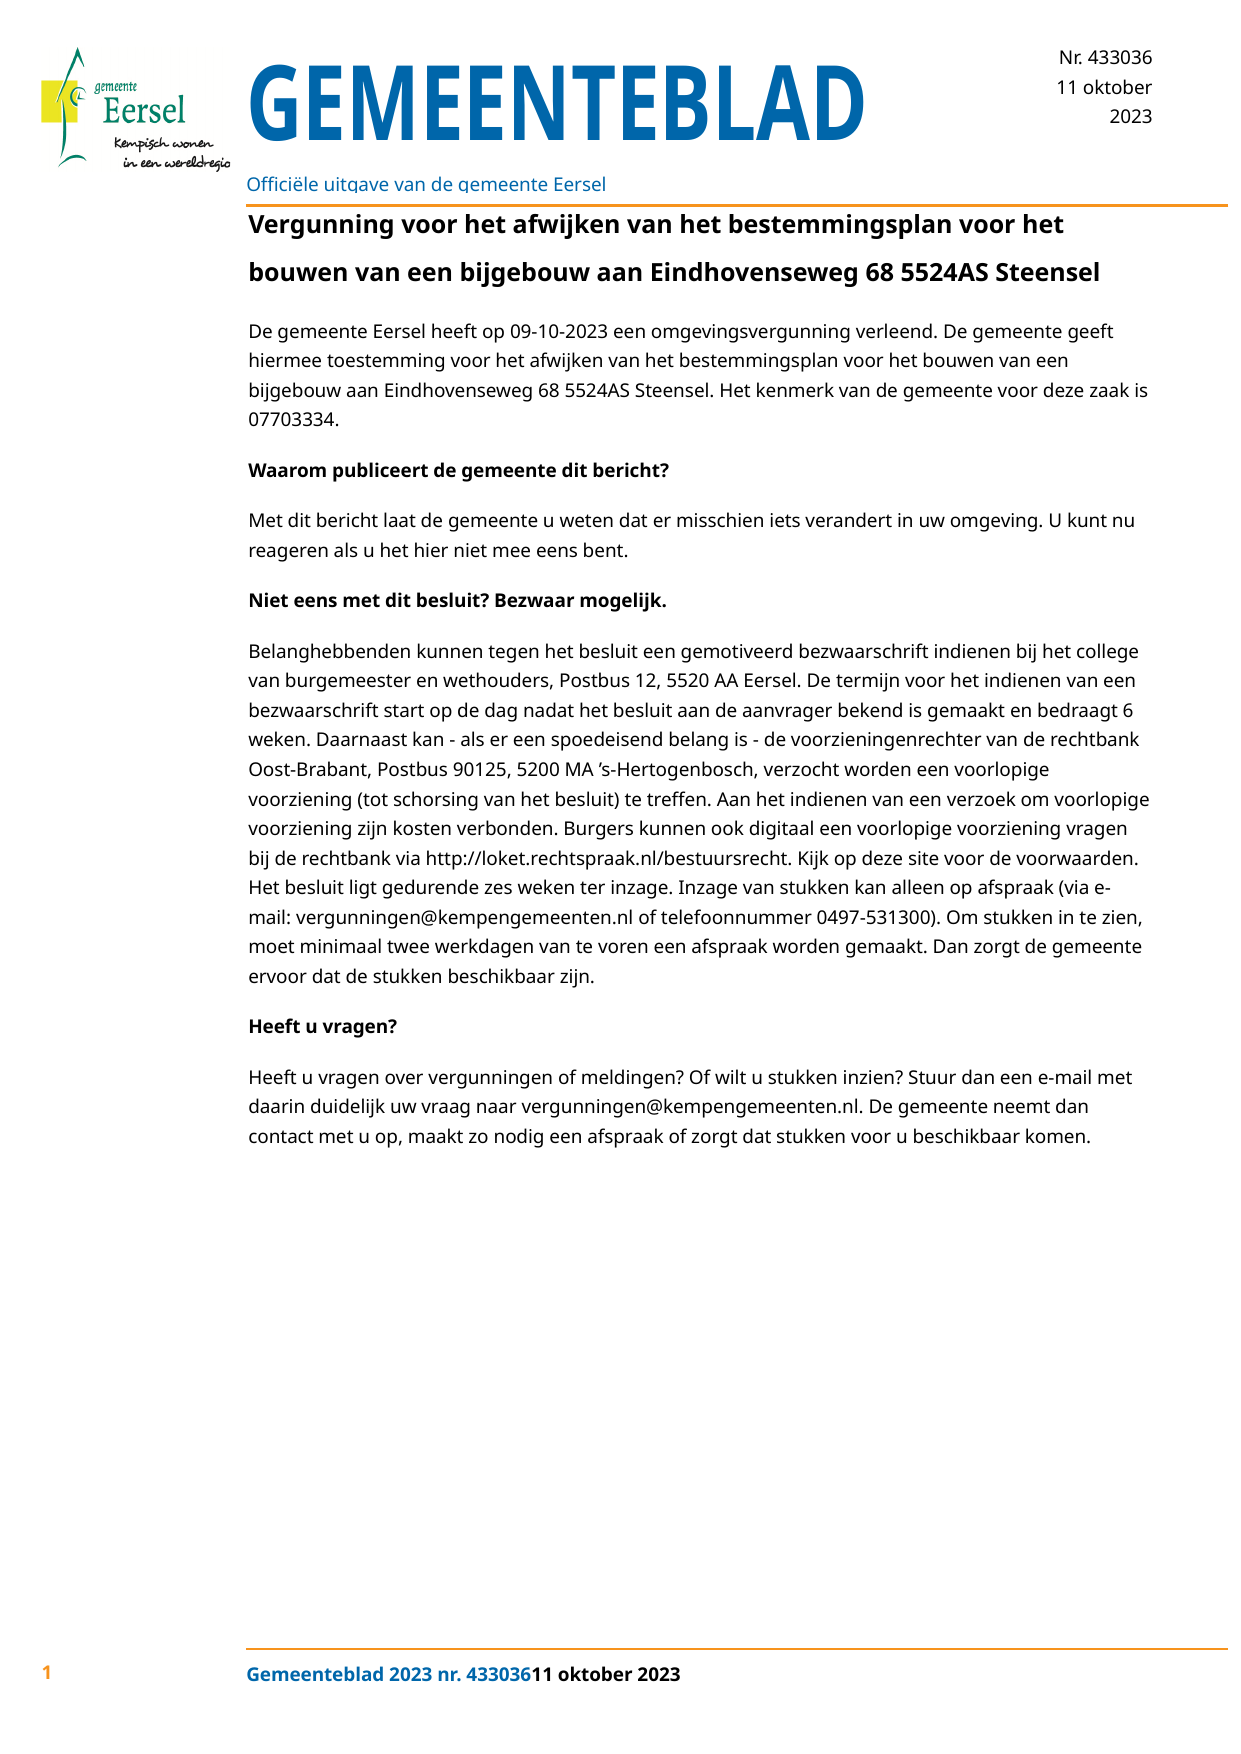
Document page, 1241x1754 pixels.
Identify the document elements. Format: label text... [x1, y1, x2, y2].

text Vergunning voor het afwijken van het bestemmingsplan voor het bouwen van een bijgebouw aan Eindhovenseweg 68 5524AS Steensel [248, 207, 1152, 288]
text De gemeente Eersel heeft op 09-10-2023 een omgevingsvergunning verleend. De gemeente geeft hiermee toestemming voor het afwijken van het bestemmingsplan voor het bouwen van een bijgebouw aan Eindhovenseweg 68 5524AS Steensel. Het kenmerk van de gemeente voor deze zaak is 07703334. [248, 318, 1152, 432]
picture [41, 47, 231, 172]
text Heeft u vragen over vergunningen of meldingen? Of wilt u stukken inzien? Stuur dan een e-mail met daarin duidelijk uw vraag naar vergunningen@kempengemeenten.nl. De gemeente neemt dan contact met u op, maakt zo nodig een afspraak of zorgt dat stukken voor u beschikbaar komen. [248, 1064, 1152, 1149]
text Waarom publiceert de gemeente dit bericht? [248, 457, 1152, 483]
text Heeft u vragen? [248, 1014, 1152, 1039]
text Met dit bericht laat de gemeente u weten dat er misschien iets verandert in uw omgeving. U kunt nu reageren als u het hier niet mee eens bent. [248, 507, 1152, 563]
text Belanghebbenden kunnen tegen het besluit een gemotiveerd bezwaarschrift indienen bij het college van burgemeester en wethouders, Postbus 12, 5520 AA Eersel. De termijn voor het indienen van een bezwaarschrift start op de dag nadat het besluit aan de aanvrager bekend is gemaakt en bedraagt 6 weken. Daarnaast kan - als er een spoedeisend belang is - de voorzieningenrechter van de rechtbank Oost-Brabant, Postbus 90125, 5200 MA ’s-Hertogenbosch, verzocht worden een voorlopige voorziening (tot schorsing van het besluit) te treffen. Aan het indienen van een verzoek om voorlopige voorziening zijn kosten verbonden. Burgers kunnen ook digitaal een voorlopige voorziening vragen bij de rechtbank via http://loket.rechtspraak.nl/bestuursrecht. Kijk op deze site voor de voorwaarden. Het besluit ligt gedurende zes weken ter inzage. Inzage van stukken kan alleen op afspraak (via e-mail: vergunningen@kempengemeenten.nl of telefoonnummer 0497-531300). Om stukken in te zien, moet minimaal twee werkdagen van te voren een afspraak worden gemaakt. Dan zorgt de gemeente ervoor dat de stukken beschikbaar zijn. [248, 638, 1152, 989]
text Niet eens met dit besluit? Bezwaar mogelijk. [248, 587, 1152, 613]
